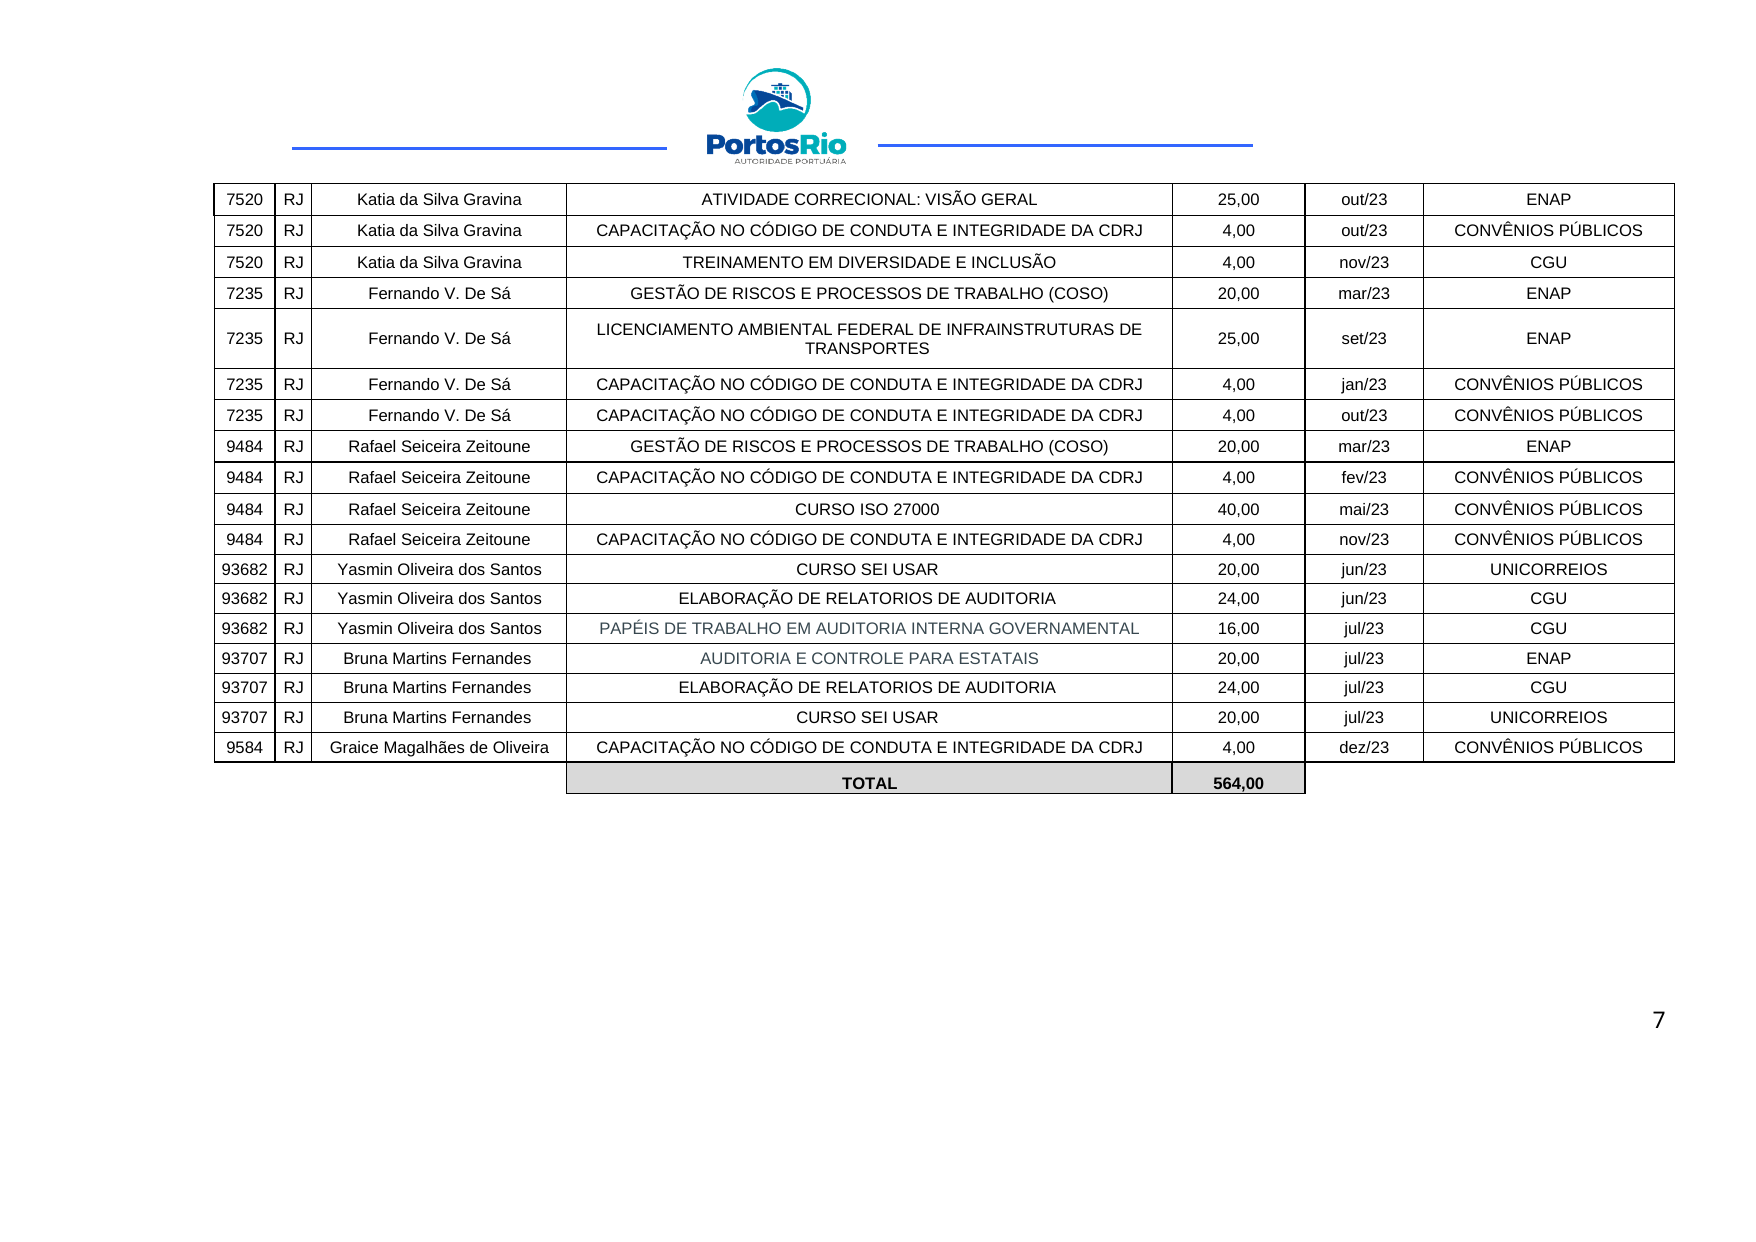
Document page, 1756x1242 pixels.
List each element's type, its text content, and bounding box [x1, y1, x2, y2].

table_cell RJ [276, 184, 311, 214]
table_cell ATIVIDADE CORRECIONAL: VISÃO GERAL [567, 184, 1172, 214]
table_cell 4,00 [1173, 463, 1304, 493]
table_cell 9584 [215, 733, 274, 761]
table_cell RJ [276, 247, 311, 277]
table_cell 93707 [215, 644, 274, 672]
table_cell [1423, 793, 1674, 824]
table_cell dez/23 [1306, 733, 1423, 761]
table_cell Bruna Martins Fernandes [312, 703, 566, 732]
table_cell Fernando V. De Sá [312, 309, 566, 368]
table_cell RJ [276, 674, 311, 702]
table_cell out/23 [1306, 184, 1423, 214]
table_cell ENAP [1424, 184, 1674, 214]
table_cell CONVÊNIOS PÚBLICOS [1424, 463, 1674, 493]
table_cell ELABORAÇÃO DE RELATORIOS DE AUDITORIA [567, 584, 1172, 613]
table_cell ELABORAÇÃO DE RELATORIOS DE AUDITORIA [567, 674, 1172, 702]
table_cell 25,00 [1173, 184, 1304, 214]
table_cell ENAP [1424, 309, 1674, 368]
table_cell out/23 [1306, 216, 1423, 246]
table_cell RJ [276, 644, 311, 672]
table_cell 20,00 [1173, 278, 1304, 308]
table_cell ENAP [1424, 644, 1674, 672]
table_cell PAPÉIS DE TRABALHO EM AUDITORIA INTERNA GOVERNAMENTAL [567, 614, 1172, 643]
table_cell [1306, 763, 1423, 793]
table_cell Yasmin Oliveira dos Santos [312, 555, 566, 583]
table_cell CAPACITAÇÃO NO CÓDIGO DE CONDUTA E INTEGRIDADE DA CDRJ [567, 400, 1172, 430]
table_cell [214, 793, 275, 824]
table_cell CONVÊNIOS PÚBLICOS [1424, 400, 1674, 430]
table_cell AUDITORIA E CONTROLE PARA ESTATAIS [567, 644, 1172, 672]
table_cell 24,00 [1173, 674, 1304, 702]
table_cell 564,00 [1173, 763, 1304, 793]
table_cell 7520 [215, 216, 274, 246]
table_cell Fernando V. De Sá [312, 278, 566, 308]
table_cell Yasmin Oliveira dos Santos [312, 614, 566, 643]
table_cell CAPACITAÇÃO NO CÓDIGO DE CONDUTA E INTEGRIDADE DA CDRJ [567, 369, 1172, 399]
table_cell CGU [1424, 584, 1674, 613]
table_cell 24,00 [1173, 584, 1304, 613]
table_cell CGU [1424, 614, 1674, 643]
table_cell [275, 763, 312, 793]
table_cell RJ [276, 494, 311, 524]
table_cell jan/23 [1306, 369, 1423, 399]
table_cell RJ [276, 584, 311, 613]
table_cell mar/23 [1306, 278, 1423, 308]
table_cell RJ [276, 555, 311, 583]
table_cell 4,00 [1173, 216, 1304, 246]
table_cell [1423, 763, 1674, 793]
table_cell 4,00 [1173, 525, 1304, 554]
table_cell RJ [276, 309, 311, 368]
table_cell RJ [276, 216, 311, 246]
table_cell GESTÃO DE RISCOS E PROCESSOS DE TRABALHO (COSO) [567, 278, 1172, 308]
table_cell 4,00 [1173, 400, 1304, 430]
table_cell 20,00 [1173, 555, 1304, 583]
table_cell UNICORREIOS [1424, 703, 1674, 732]
table_cell Katia da Silva Gravina [312, 247, 566, 277]
table_cell RJ [276, 614, 311, 643]
table_cell mar/23 [1306, 431, 1423, 461]
table_cell 40,00 [1173, 494, 1304, 524]
table_cell RJ [276, 525, 311, 554]
table_cell CAPACITAÇÃO NO CÓDIGO DE CONDUTA E INTEGRIDADE DA CDRJ [567, 463, 1172, 493]
table_cell CURSO SEI USAR [567, 555, 1172, 583]
table_cell 16,00 [1173, 614, 1304, 643]
table_cell Rafael Seiceira Zeitoune [312, 494, 566, 524]
table_cell 93682 [215, 584, 274, 613]
table_cell [275, 793, 312, 824]
table_cell CONVÊNIOS PÚBLICOS [1424, 525, 1674, 554]
table_cell RJ [276, 733, 311, 761]
table_cell Fernando V. De Sá [312, 400, 566, 430]
table_cell jun/23 [1306, 555, 1423, 583]
table_cell 4,00 [1173, 733, 1304, 761]
table_cell ENAP [1424, 278, 1674, 308]
table_cell CONVÊNIOS PÚBLICOS [1424, 494, 1674, 524]
table_cell nov/23 [1306, 247, 1423, 277]
table_cell 9484 [215, 431, 274, 461]
table_cell [567, 794, 1172, 824]
table_cell Fernando V. De Sá [312, 369, 566, 399]
table_cell [312, 763, 566, 793]
table_cell CAPACITAÇÃO NO CÓDIGO DE CONDUTA E INTEGRIDADE DA CDRJ [567, 525, 1172, 554]
table_cell nov/23 [1306, 525, 1423, 554]
table_cell 9484 [215, 463, 274, 493]
table_cell [214, 763, 275, 793]
table_cell 93682 [215, 555, 274, 583]
table_cell Yasmin Oliveira dos Santos [312, 584, 566, 613]
table_cell 25,00 [1173, 309, 1304, 368]
table_cell 9484 [215, 525, 274, 554]
table_cell 7235 [215, 309, 274, 368]
table_cell ENAP [1424, 431, 1674, 461]
table_cell RJ [276, 369, 311, 399]
table_cell Katia da Silva Gravina [312, 216, 566, 246]
table_cell 93682 [215, 614, 274, 643]
table_cell mai/23 [1306, 494, 1423, 524]
table_cell jul/23 [1306, 614, 1423, 643]
table_cell 93707 [215, 703, 274, 732]
table_cell 93707 [215, 674, 274, 702]
table_cell RJ [276, 703, 311, 732]
table_cell Rafael Seiceira Zeitoune [312, 525, 566, 554]
table_cell UNICORREIOS [1424, 555, 1674, 583]
table_cell 9484 [215, 494, 274, 524]
table_cell TOTAL [567, 763, 1171, 793]
table_cell 7520 [215, 184, 274, 214]
table_cell 7235 [215, 278, 274, 308]
table_cell CAPACITAÇÃO NO CÓDIGO DE CONDUTA E INTEGRIDADE DA CDRJ [567, 733, 1172, 761]
table_cell CURSO SEI USAR [567, 703, 1172, 732]
table_cell jul/23 [1306, 674, 1423, 702]
table_cell CURSO ISO 27000 [567, 494, 1172, 524]
table_cell jun/23 [1306, 584, 1423, 613]
table_cell [1172, 794, 1305, 824]
table_cell Rafael Seiceira Zeitoune [312, 431, 566, 461]
table_cell CAPACITAÇÃO NO CÓDIGO DE CONDUTA E INTEGRIDADE DA CDRJ [567, 216, 1172, 246]
table_cell Katia da Silva Gravina [312, 184, 566, 214]
table_cell 7235 [215, 400, 274, 430]
table_cell CONVÊNIOS PÚBLICOS [1424, 216, 1674, 246]
table_cell 20,00 [1173, 644, 1304, 672]
table_cell RJ [276, 463, 311, 493]
table_cell set/23 [1306, 309, 1423, 368]
table_cell LICENCIAMENTO AMBIENTAL FEDERAL DE INFRAINSTRUTURAS DE TRANSPORTES [567, 309, 1172, 368]
table_cell out/23 [1306, 400, 1423, 430]
table_cell 7235 [215, 369, 274, 399]
table_cell 20,00 [1173, 703, 1304, 732]
table_cell CGU [1424, 247, 1674, 277]
table_cell 4,00 [1173, 369, 1304, 399]
table_cell jul/23 [1306, 703, 1423, 732]
table_cell 20,00 [1173, 431, 1304, 461]
table_cell RJ [276, 278, 311, 308]
table_cell 7520 [215, 247, 274, 277]
table_cell CONVÊNIOS PÚBLICOS [1424, 369, 1674, 399]
table_cell [312, 793, 567, 824]
table_cell RJ [276, 400, 311, 430]
table_cell [1305, 793, 1423, 824]
table_cell Bruna Martins Fernandes [312, 644, 566, 672]
table_cell GESTÃO DE RISCOS E PROCESSOS DE TRABALHO (COSO) [567, 431, 1172, 461]
table_cell RJ [276, 431, 311, 461]
table_cell CONVÊNIOS PÚBLICOS [1424, 733, 1674, 761]
table_cell fev/23 [1306, 463, 1423, 493]
table_cell 4,00 [1173, 247, 1304, 277]
table_cell TREINAMENTO EM DIVERSIDADE E INCLUSÃO [567, 247, 1172, 277]
table_cell Graice Magalhães de Oliveira [312, 733, 566, 761]
table_cell jul/23 [1306, 644, 1423, 672]
table_cell CGU [1424, 674, 1674, 702]
table_cell Rafael Seiceira Zeitoune [312, 463, 566, 493]
table_cell Bruna Martins Fernandes [312, 674, 566, 702]
